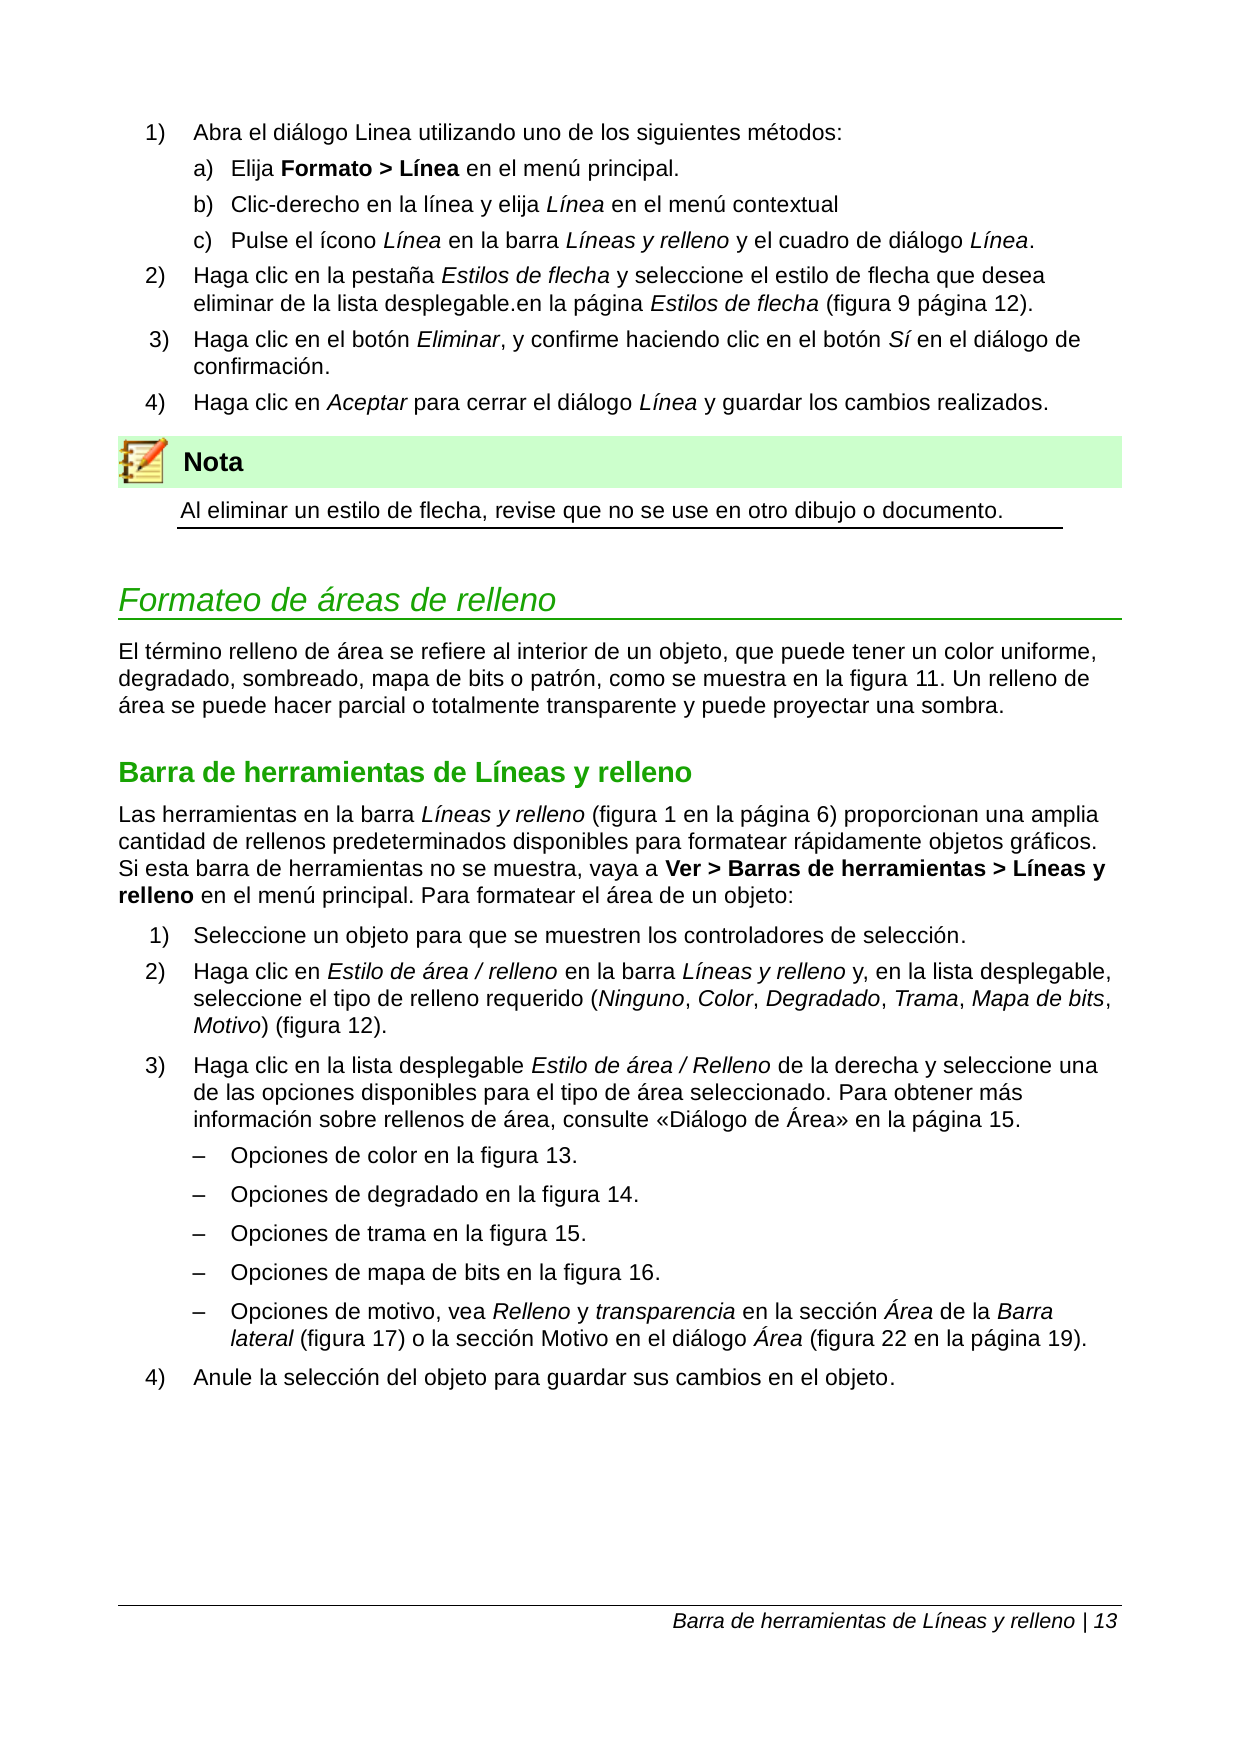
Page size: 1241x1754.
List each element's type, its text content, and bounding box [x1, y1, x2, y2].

list Haga clic en Estilo de área / relleno en la barra Líneas y relleno y, en la lista desplegable, seleccione el tipo de relleno requerido (Ninguno, Color, Degradado, Trama, Mapa de bits, Motivo) (figura 12). [165, 957, 1122, 1038]
list Haga clic en la lista desplegable Estilo de área / Relleno de la derecha y seleccione una de las opciones disponibles para el tipo de área seleccionado. Para obtener más información sobre rellenos de área, consulte «Diálogo de Área» en la página 15. [165, 1051, 1122, 1132]
list Haga clic en el botón Eliminar, y confirme haciendo clic en el botón Sí en el diálogo de confirmación. [169, 325, 1122, 379]
list Seleccione un objeto para que se muestren los controladores de selección. [169, 921, 1122, 948]
subtitle Formateo de áreas de relleno [118, 579, 1122, 618]
subtitle Barra de herramientas de Líneas y relleno [118, 755, 1122, 789]
list Opciones de motivo, vea Relleno y transparencia en la sección Área de la Barra lateral (figura 17) o la sección Motivo en el diálogo Área (figura 22 en la página 18). [192, 1297, 1122, 1351]
text Las herramientas en la barra Líneas y relleno (figura 1 en la página 6) proporcionan una amplia cantidad de rellenos predeterminados disponibles para formatear rápidamente objetos gráficos. Si esta barra de herramientas no se muestra, vaya a Ver > Barras de herramientas > Líneas y relleno en el menú principal. Para formatear el área de un objeto: [118, 800, 1122, 909]
list Haga clic en Aceptar para cerrar el diálogo Línea y guardar los cambios realizados. [165, 388, 1122, 415]
list Opciones de color en la figura 13. [192, 1141, 1122, 1168]
list Opciones de mapa de bits en la figura 16. [192, 1258, 1122, 1285]
list Elija Formato > Línea en el menú principal. [193, 154, 1122, 181]
list Opciones de trama en la figura 15. [192, 1219, 1122, 1246]
list Pulse el ícono Línea en la barra Líneas y relleno y el cuadro de diálogo Línea. [193, 226, 1122, 253]
list Opciones de degradado en la figura 14. [192, 1180, 1122, 1207]
list Haga clic en la pestaña Estilos de flecha y seleccione el estilo de flecha que desea eliminar de la lista desplegable.en la página Estilos de flecha (figura 9 página 12). [165, 262, 1122, 316]
list Abra el diálogo Linea utilizando uno de los siguientes métodos: [165, 118, 1122, 145]
list Clic-derecho en la línea y elija Línea en el menú contextual [193, 190, 1122, 217]
text El término relleno de área se refiere al interior de un objeto, que puede tener un color uniforme, degradado, sombreado, mapa de bits o patrón, como se muestra en la figura 11. Un relleno de área se puede hacer parcial o totalmente transparente y puede proyectar una sombra. [118, 638, 1122, 719]
picture [119, 436, 170, 487]
list Anule la selección del objeto para guardar sus cambios en el objeto. [165, 1363, 1122, 1391]
text Al eliminar un estilo de flecha, revise que no se use en otro dibujo o documento. [177, 494, 1063, 527]
subtitle Nota [118, 436, 1122, 488]
